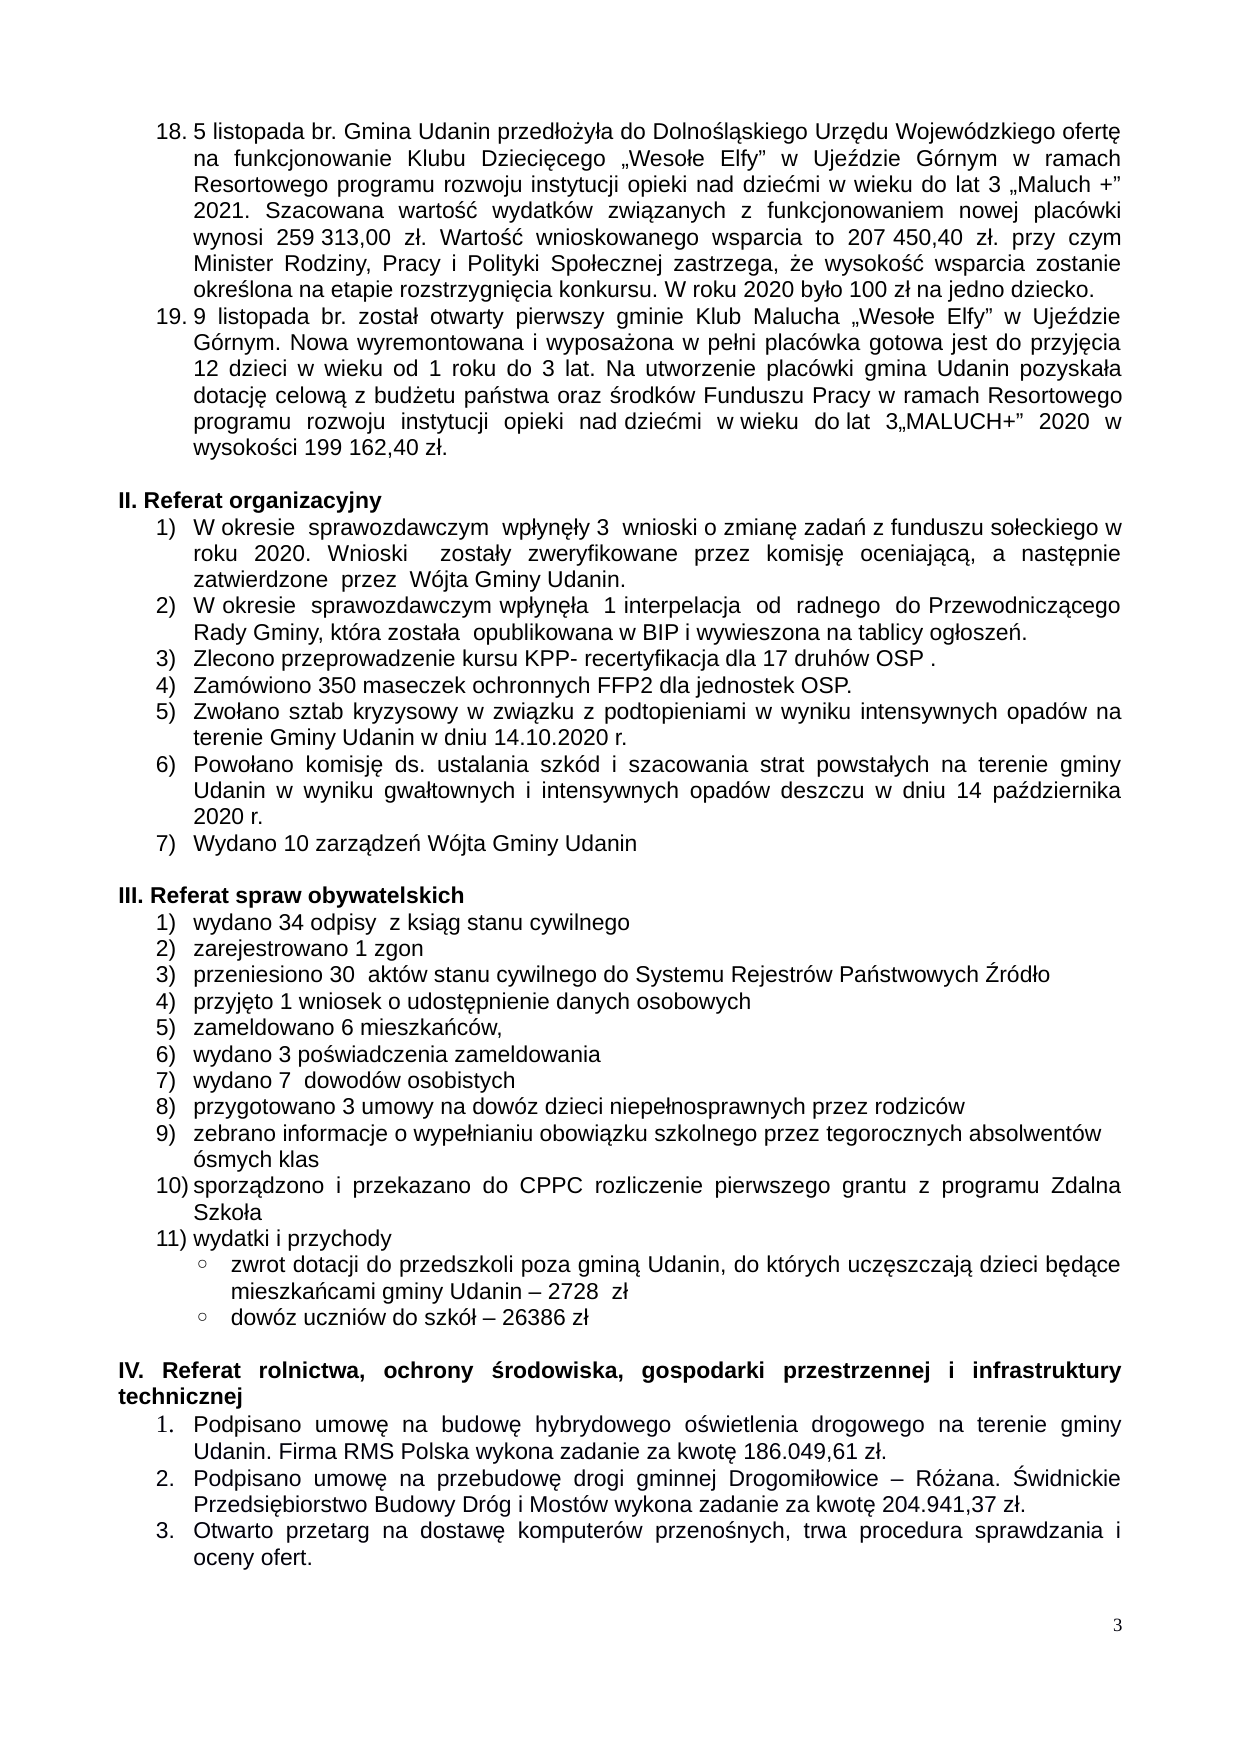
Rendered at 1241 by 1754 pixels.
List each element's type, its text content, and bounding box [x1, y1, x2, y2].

list wydano 7 dowodów osobistych [156, 1067, 1122, 1093]
text II. Referat organizacyjny [118, 487, 1122, 513]
list Otwarto przetarg na dostawę komputerów przenośnych, trwa procedura sprawdzania i oceny ofert. [156, 1517, 1122, 1570]
list przyjęto 1 wniosek o udostępnienie danych osobowych [156, 988, 1122, 1014]
list sporządzono i przekazano do CPPC rozliczenie pierwszego grantu z programu Zdalna Szkoła [156, 1172, 1122, 1225]
list Podpisano umowę na przebudowę drogi gminnej Drogomiłowice – Różana. Świdnickie Przedsiębiorstwo Budowy Dróg i Mostów wykona zadanie za kwotę 204.941,37 zł. [156, 1464, 1122, 1517]
list 9 listopada br. został otwarty pierwszy gminie Klub Malucha „Wesołe Elfy” w Ujeździe Górnym. Nowa wyremontowana i wyposażona w pełni placówka gotowa jest do przyjęcia 12 dzieci w wieku od 1 roku do 3 lat. Na utworzenie placówki gmina Udanin pozyskała dotację celową z budżetu państwa oraz środków Funduszu Pracy w ramach Resortowego programu rozwoju instytucji opieki nad dziećmi w wieku do lat 3„MALUCH+” 2020 w wysokości 199 162,40 zł. [156, 303, 1122, 461]
list Powołano komisję ds. ustalania szkód i szacowania strat powstałych na terenie gminy Udanin w wyniku gwałtownych i intensywnych opadów deszczu w dniu 14 października 2020 r. [156, 751, 1122, 830]
list dowóz uczniów do szkół – 26386 zł [193, 1304, 1122, 1330]
list W okresie sprawozdawczym wpłynęły 3 wnioski o zmianę zadań z funduszu sołeckiego w roku 2020. Wnioski zostały zweryfikowane przez komisję oceniającą, a następnie zatwierdzone przez Wójta Gminy Udanin. [156, 513, 1122, 592]
list Zwołano sztab kryzysowy w związku z podtopieniami w wyniku intensywnych opadów na terenie Gminy Udanin w dniu 14.10.2020 r. [156, 698, 1122, 751]
list zarejestrowano 1 zgon [156, 935, 1122, 961]
list Zlecono przeprowadzenie kursu KPP- recertyfikacja dla 17 druhów OSP . [156, 645, 1122, 672]
list przygotowano 3 umowy na dowóz dzieci niepełnosprawnych przez rodziców [156, 1093, 1122, 1119]
list W okresie sprawozdawczym wpłynęła 1 interpelacja od radnego do Przewodniczącego Rady Gminy, która została opublikowana w BIP i wywieszona na tablicy ogłoszeń. [156, 592, 1122, 645]
list zameldowano 6 mieszkańców, [156, 1014, 1122, 1041]
list Zamówiono 350 maseczek ochronnych FFP2 dla jednostek OSP. [156, 672, 1122, 698]
list wydano 34 odpisy z ksiąg stanu cywilnego [156, 909, 1122, 935]
list wydano 3 poświadczenia zameldowania [156, 1041, 1122, 1067]
list zwrot dotacji do przedszkoli poza gminą Udanin, do których uczęszczają dzieci będące mieszkańcami gminy Udanin – 2728 zł [193, 1251, 1122, 1304]
list Wydano 10 zarządzeń Wójta Gminy Udanin [156, 830, 1122, 856]
list przeniesiono 30 aktów stanu cywilnego do Systemu Rejestrów Państwowych Źródło [156, 961, 1122, 988]
list zebrano informacje o wypełnianiu obowiązku szkolnego przez tegorocznych absolwentów [156, 1119, 1122, 1146]
text III. Referat spraw obywatelskich [118, 882, 1122, 909]
text IV. Referat rolnictwa, ochrony środowiska, gospodarki przestrzennej i infrastruktury technicznej [118, 1357, 1122, 1409]
list wydatki i przychody [156, 1225, 1122, 1251]
list Podpisano umowę na budowę hybrydowego oświetlenia drogowego na terenie gminy Udanin. Firma RMS Polska wykona zadanie za kwotę 186.049,61 zł. [156, 1409, 1122, 1464]
list ósmych klas [156, 1146, 1122, 1172]
list 5 listopada br. Gmina Udanin przedłożyła do Dolnośląskiego Urzędu Wojewódzkiego ofertę na funkcjonowanie Klubu Dziecięcego „Wesołe Elfy” w Ujeździe Górnym w ramach Resortowego programu rozwoju instytucji opieki nad dziećmi w wieku do lat 3 „Maluch +” 2021. Szacowana wartość wydatków związanych z funkcjonowaniem nowej placówki wynosi 259 313,00 zł. Wartość wnioskowanego wsparcia to 207 450,40 zł. przy czym Minister Rodziny, Pracy i Polityki Społecznej zastrzega, że wysokość wsparcia zostanie określona na etapie rozstrzygnięcia konkursu. W roku 2020 było 100 zł na jedno dziecko. [156, 118, 1122, 303]
